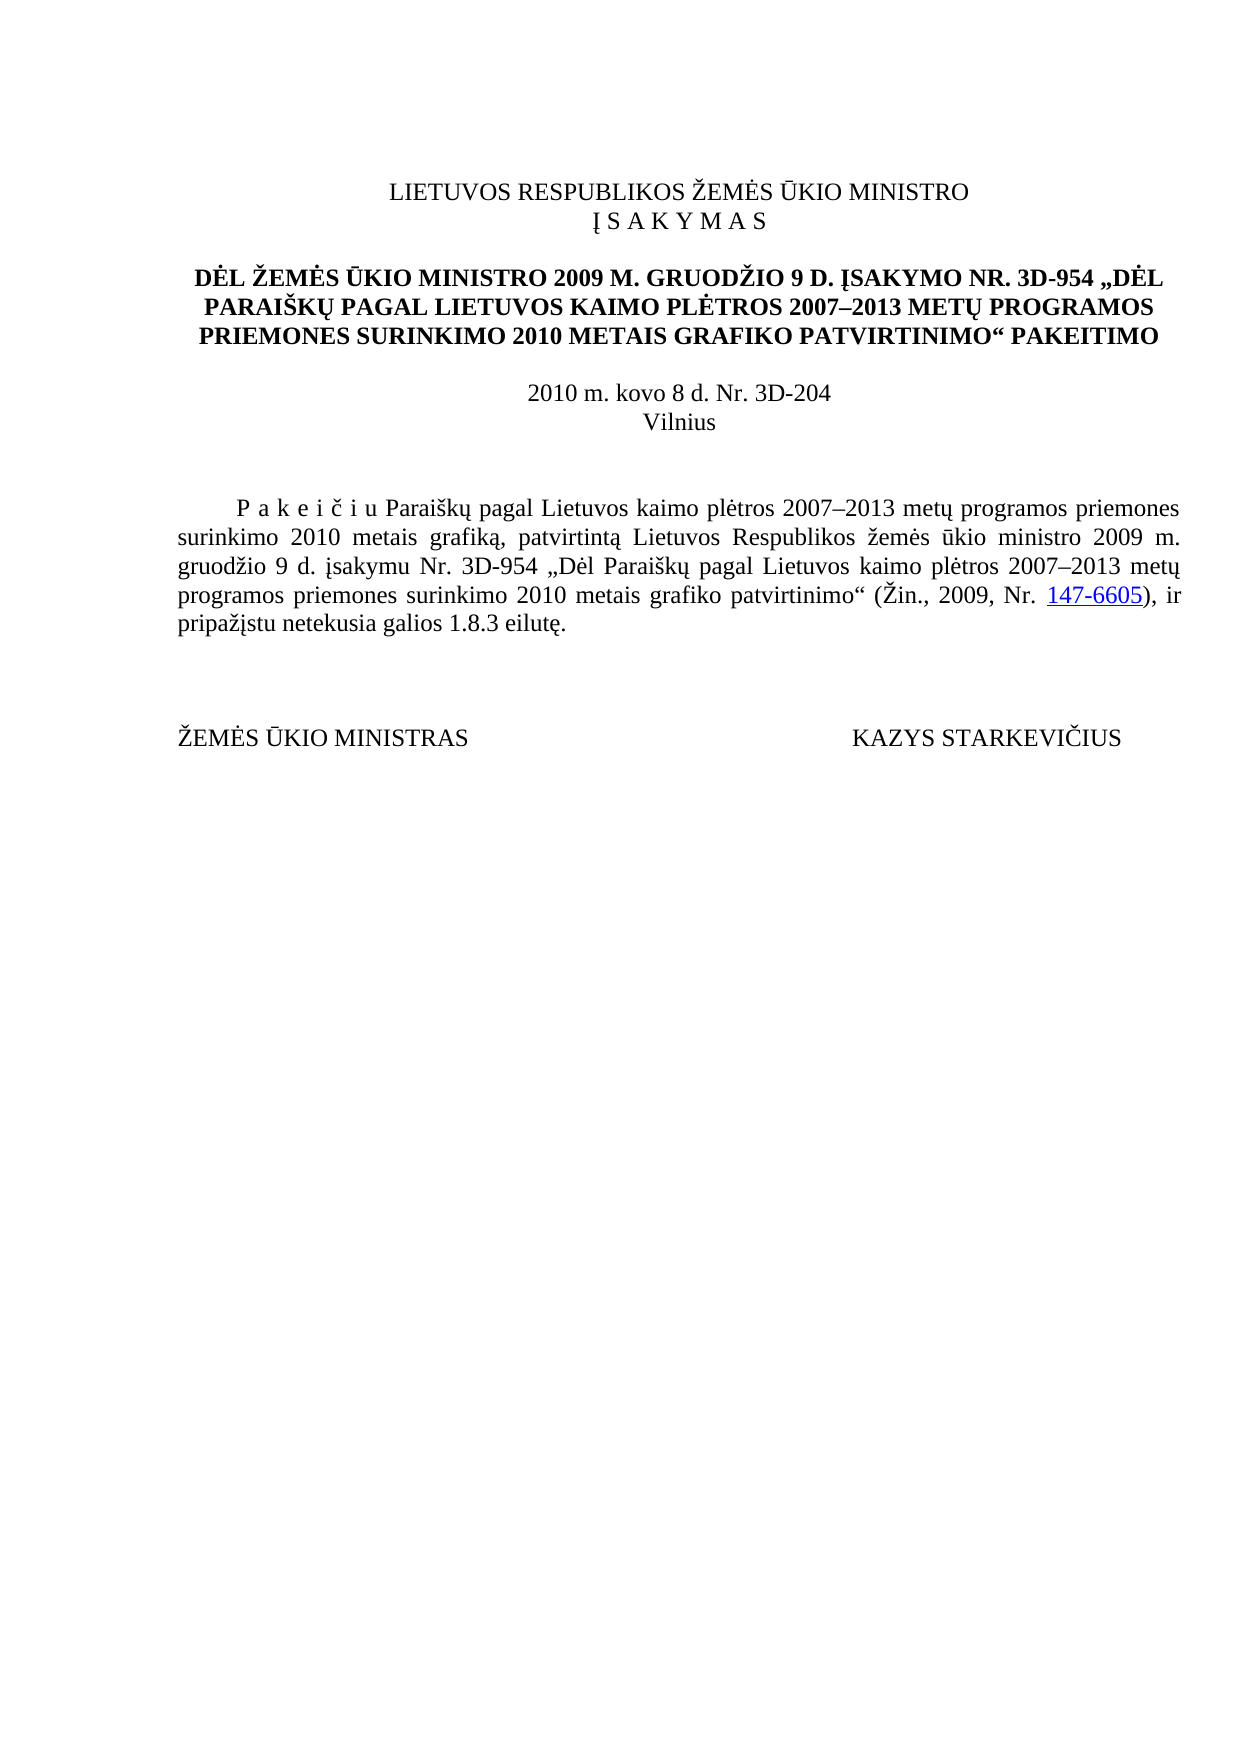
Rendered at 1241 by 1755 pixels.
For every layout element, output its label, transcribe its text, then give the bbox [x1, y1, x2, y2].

text Į S A K Y M A S [177, 206, 1181, 235]
text LIETUVOS RESPUBLIKOS ŽEMĖS ŪKIO MINISTRO [177, 177, 1181, 206]
text DĖL ŽEMĖS ŪKIO MINISTRO 2009 M. GRUODŽIO 9 D. ĮSAKYMO Nr. 3D-954 „DĖL PARAIŠKŲ PAGAL LIETUVOS KAIMO PLĖTROS 2007–2013 METŲ PROGRAMOS PRIEMONES SURINKIMO 2010 METAIS GRAFIKO PATVIRTINIMO“ PAKEITIMO [177, 263, 1181, 350]
text Vilnius [177, 407, 1181, 436]
text P a k e i č i u Paraiškų pagal Lietuvos kaimo plėtros 2007–2013 metų programos priemones surinkimo 2010 metais grafiką, patvirtintą Lietuvos Respublikos žemės ūkio ministro 2009 m. gruodžio 9 d. įsakymu Nr. 3D-954 „Dėl Paraiškų pagal Lietuvos kaimo plėtros 2007–2013 metų programos priemones surinkimo 2010 metais grafiko patvirtinimo“ (Žin., 2009, Nr. 147-6605), ir pripažįstu netekusia galios 1.8.3 eilutę. [177, 493, 1181, 637]
text 2010 m. kovo 8 d. Nr. 3D-204 [177, 378, 1181, 407]
text Žemės ūkio ministras Kazys Starkevičius [177, 723, 1181, 752]
